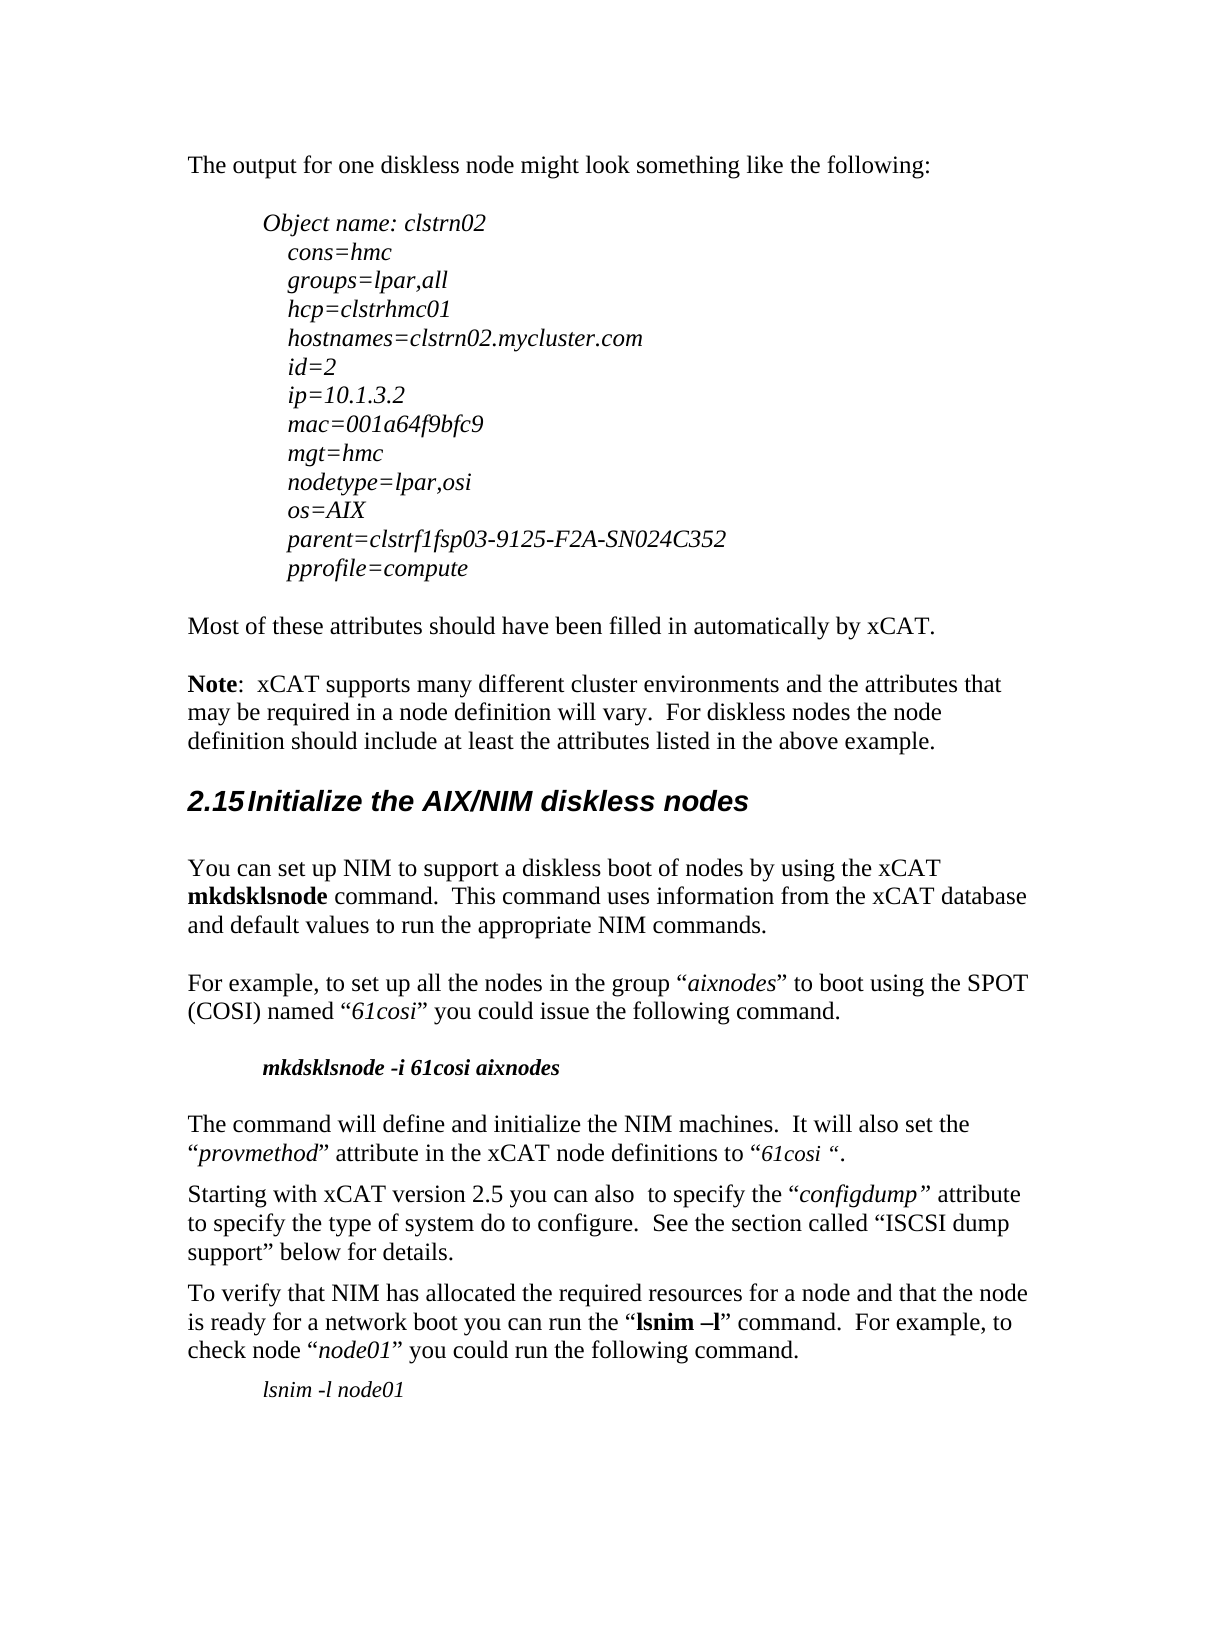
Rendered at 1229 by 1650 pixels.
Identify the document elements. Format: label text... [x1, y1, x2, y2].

text Note: xCAT supports many different cluster environments and the attributes that may be required in a node definition will vary. For diskless nodes the node definition should include at least the attributes listed in the above example. [187, 669, 1041, 755]
text ip=10.1.3.2 [262, 380, 1041, 409]
text mkdsklsnode -i 61cosi aixnodes [187, 1054, 1041, 1080]
text Most of these attributes should have been filled in automatically by xCAT. [187, 611, 1041, 639]
list The command will define and initialize the NIM machines. It will also set the “provmethod” attribute in the xCAT node definitions to “61cosi “. [150, 1109, 1041, 1167]
text hcp=clstrhmc01 [262, 294, 1041, 323]
text lsnim -l node01 [262, 1377, 1041, 1403]
text hostnames=clstrn02.mycluster.com [262, 323, 1041, 352]
text parent=clstrf1fsp03-9125-F2A-SN024C352 [262, 524, 1041, 553]
text id=2 [262, 352, 1041, 380]
text mac=001a64f9bfc9 [262, 409, 1041, 438]
text The output for one diskless node might look something like the following: [187, 150, 1041, 179]
text Starting with xCAT version 2.5 you can also to specify the “configdump” attribute to specify the type of system do to configure. See the section called “ISCSI dump support” below for details. [187, 1179, 1041, 1265]
text You can set up NIM to support a diskless boot of nodes by using the xCAT mkdsklsnode command. This command uses information from the xCAT database and default values to run the appropriate NIM commands. [187, 853, 1041, 939]
text pprofile=compute [262, 553, 1041, 582]
text Object name: clstrn02 [262, 208, 1041, 237]
text cons=hmc [262, 237, 1041, 265]
text groups=lpar,all [262, 265, 1041, 294]
text os=AIX [262, 495, 1041, 524]
text For example, to set up all the nodes in the group “aixnodes” to boot using the SPOT (COSI) named “61cosi” you could issue the following command. [187, 968, 1041, 1025]
subtitle Initialize the AIX/NIM diskless nodes [187, 784, 1041, 818]
text nodetype=lpar,osi [262, 467, 1041, 495]
text mgt=hmc [262, 438, 1041, 467]
text To verify that NIM has allocated the required resources for a node and that the node is ready for a network boot you can run the “lsnim –l” command. For example, to check node “node01” you could run the following command. [187, 1278, 1041, 1364]
